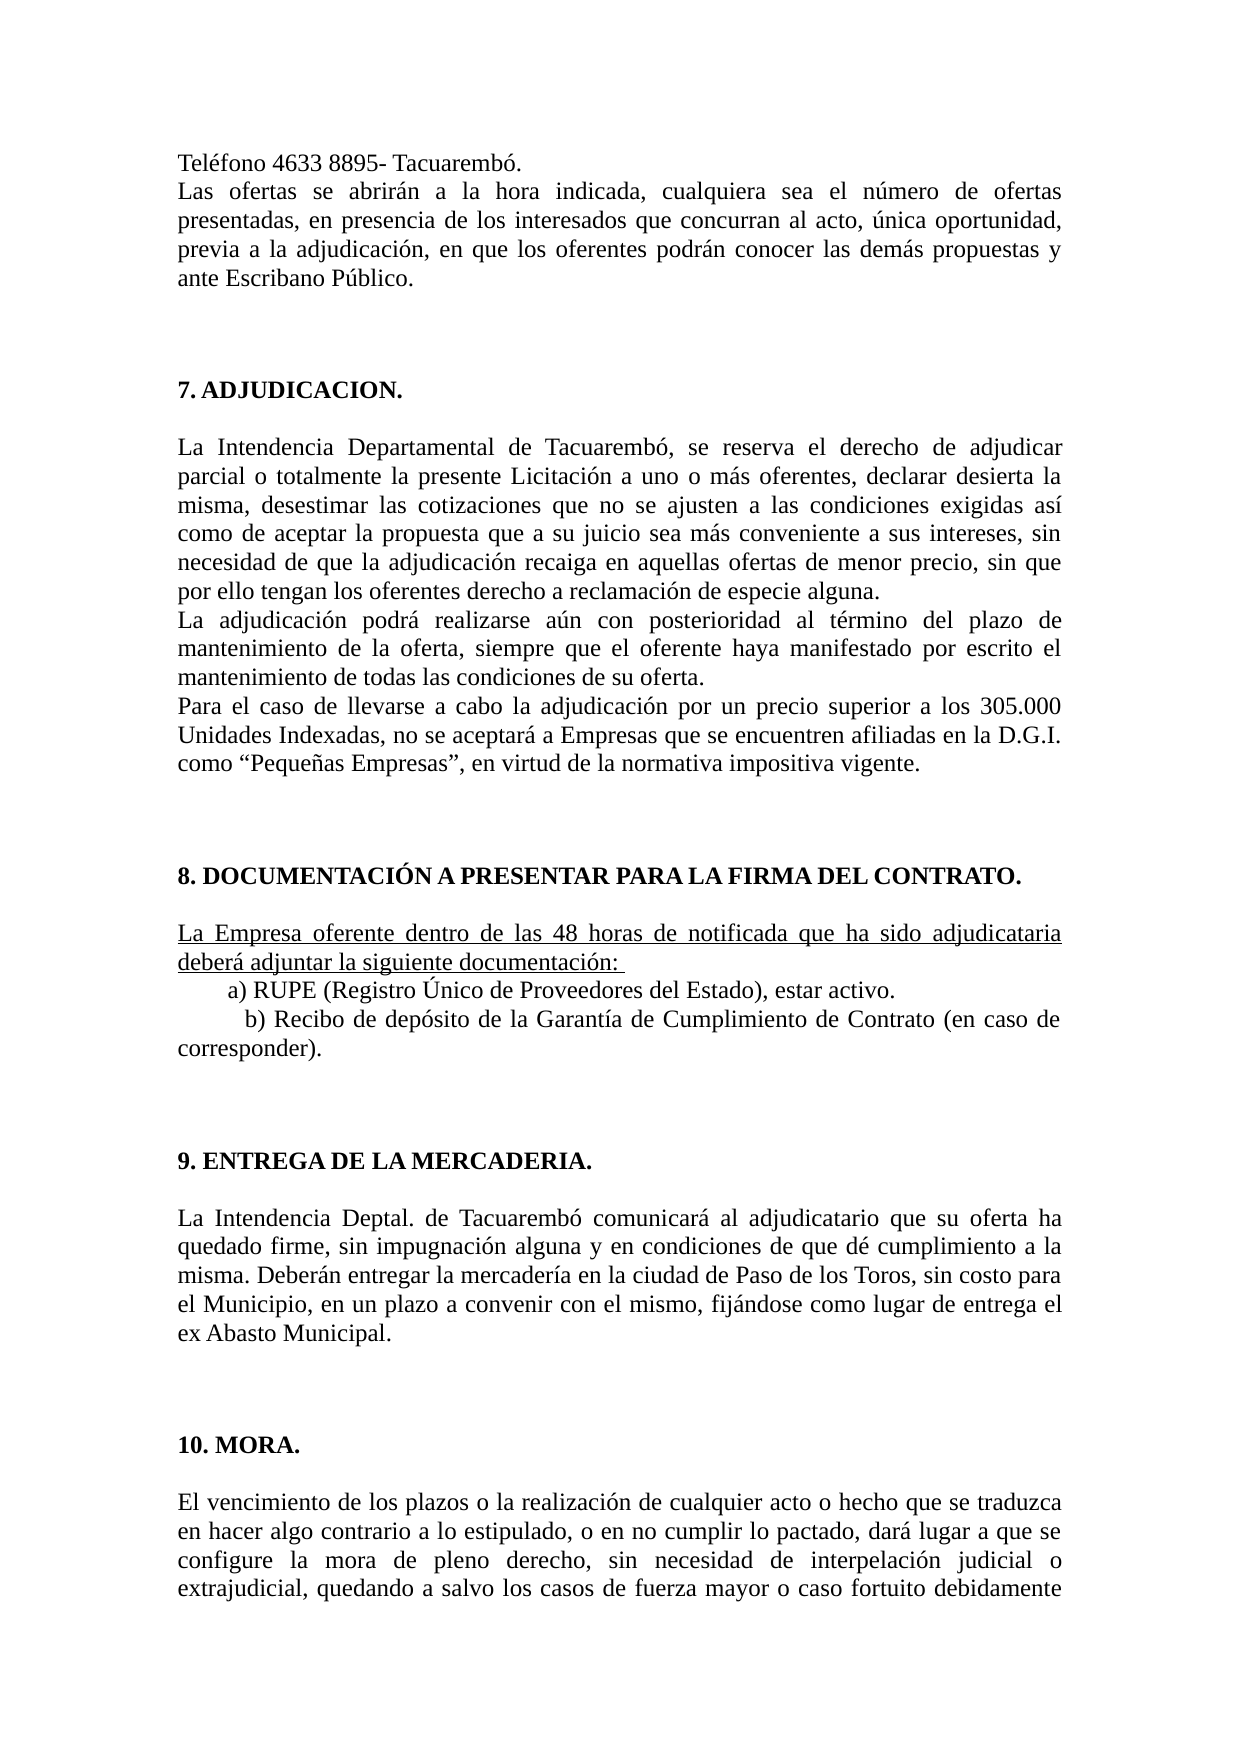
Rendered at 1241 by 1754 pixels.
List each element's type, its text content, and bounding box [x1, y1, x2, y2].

text Teléfono 4633 8895- Tacuarembó. [177, 148, 1063, 176]
text b) Recibo de depósito de la Garantía de Cumplimiento de Contrato (en caso de corresponder). [177, 1004, 1063, 1062]
text La adjudicación podrá realizarse aún con posterioridad al término del plazo de mantenimiento de la oferta, siempre que el oferente haya manifestado por escrito el mantenimiento de todas las condiciones de su oferta. [177, 605, 1063, 691]
text La Intendencia Departamental de Tacuarembó, se reserva el derecho de adjudicar parcial o totalmente la presente Licitación a uno o más oferentes, declarar desierta la misma, desestimar las cotizaciones que no se ajusten a las condiciones exigidas así como de aceptar la propuesta que a su juicio sea más conveniente a sus intereses, sin necesidad de que la adjudicación recaiga en aquellas ofertas de menor precio, sin que por ello tengan los oferentes derecho a reclamación de especie alguna. [177, 432, 1063, 605]
text a) RUPE (Registro Único de Proveedores del Estado), estar activo. [177, 976, 1063, 1004]
text 9. ENTREGA DE LA MERCADERIA. [177, 1146, 1063, 1174]
text Para el caso de llevarse a cabo la adjudicación por un precio superior a los 305.000 Unidades Indexadas, no se aceptará a Empresas que se encuentren afiliadas en la D.G.I. como “Pequeñas Empresas”, en virtud de la normativa impositiva vigente. [177, 691, 1063, 777]
text El vencimiento de los plazos o la realización de cualquier acto o hecho que se traduzca en hacer algo contrario a lo estipulado, o en no cumplir lo pactado, dará lugar a que se configure la mora de pleno derecho, sin necesidad de interpelación judicial o extrajudicial, quedando a salvo los casos de fuerza mayor o caso fortuito debidamente [177, 1487, 1063, 1602]
text 7. ADJUDICACION. [177, 375, 1063, 404]
text La Empresa oferente dentro de las 48 horas de notificada que ha sido adjudicataria deberá adjuntar la siguiente documentación: [177, 918, 1063, 976]
text 10. MORA. [177, 1430, 1063, 1459]
text Las ofertas se abrirán a la hora indicada, cualquiera sea el número de ofertas presentadas, en presencia de los interesados que concurran al acto, única oportunidad, previa a la adjudicación, en que los oferentes podrán conocer las demás propuestas y ante Escribano Público. [177, 176, 1063, 291]
text La Intendencia Deptal. de Tacuarembó comunicará al adjudicatario que su oferta ha quedado firme, sin impugnación alguna y en condiciones de que dé cumplimiento a la misma. Deberán entregar la mercadería en la ciudad de Paso de los Toros, sin costo para el Municipio, en un plazo a convenir con el mismo, fijándose como lugar de entrega el ex Abasto Municipal. [177, 1203, 1063, 1346]
text 8. DOCUMENTACIÓN A PRESENTAR PARA LA FIRMA DEL CONTRATO. [177, 861, 1063, 890]
